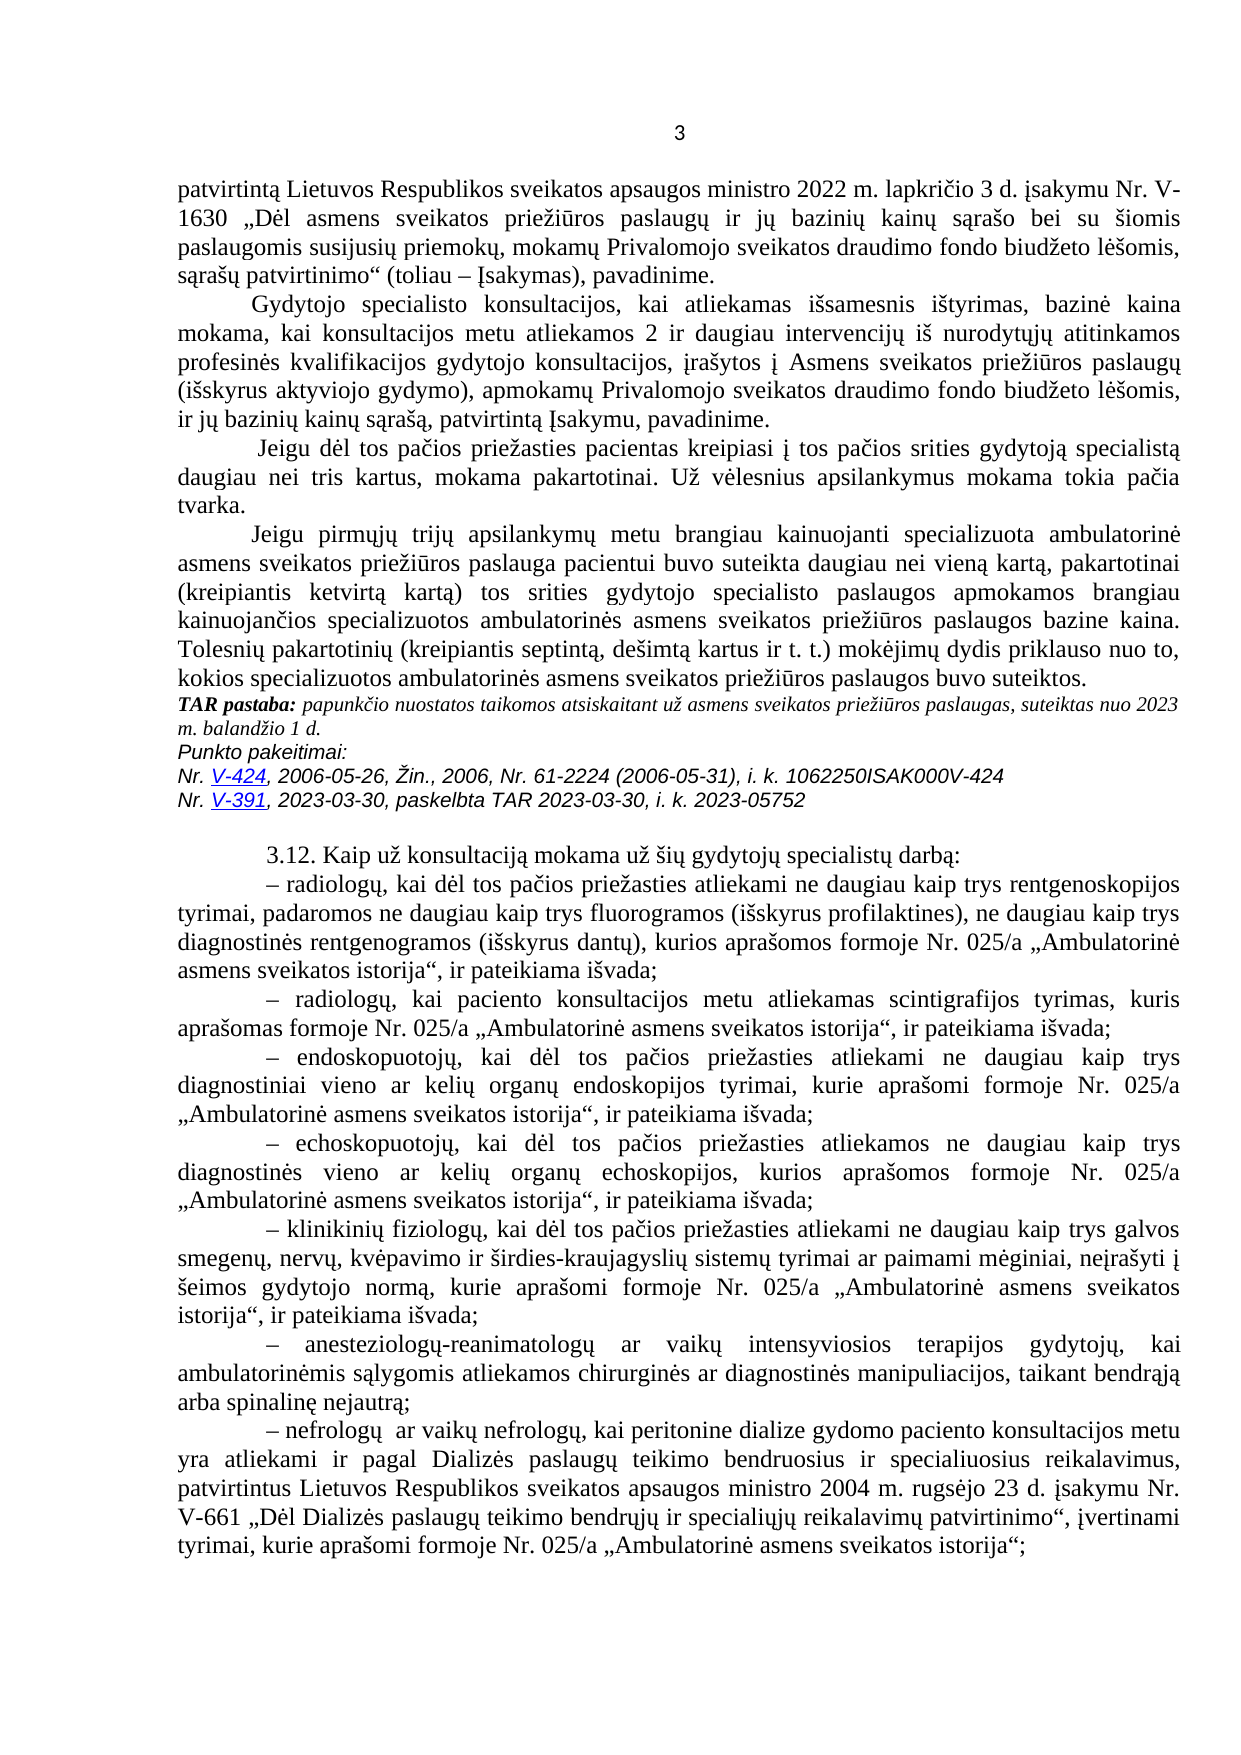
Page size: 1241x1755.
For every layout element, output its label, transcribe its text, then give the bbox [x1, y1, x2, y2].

text Nr. V-424, 2006-05-26, Žin., 2006, Nr. 61-2224 (2006-05-31), i. k. 1062250ISAK000V-424 [177, 764, 1181, 788]
text – echoskopuotojų, kai dėl tos pačios priežasties atliekamos ne daugiau kaip trys diagnostinės vieno ar kelių organų echoskopijos, kurios aprašomos formoje Nr. 025/a „Ambulatorinė asmens sveikatos istorija“, ir pateikiama išvada; [177, 1128, 1181, 1214]
text – radiologų, kai dėl tos pačios priežasties atliekami ne daugiau kaip trys rentgenoskopijos tyrimai, padaromos ne daugiau kaip trys fluorogramos (išskyrus profilaktines), ne daugiau kaip trys diagnostinės rentgenogramos (išskyrus dantų), kurios aprašomos formoje Nr. 025/a „Ambulatorinė asmens sveikatos istorija“, ir pateikiama išvada; [177, 869, 1181, 984]
text Nr. V-391, 2023-03-30, paskelbta TAR 2023-03-30, i. k. 2023-05752 [177, 788, 1181, 812]
text patvirtintą Lietuvos Respublikos sveikatos apsaugos ministro 2022 m. lapkričio 3 d. įsakymu Nr. V-1630 „Dėl asmens sveikatos priežiūros paslaugų ir jų bazinių kainų sąrašo bei su šiomis paslaugomis susijusių priemokų, mokamų Privalomojo sveikatos draudimo fondo biudžeto lėšomis, sąrašų patvirtinimo“ (toliau – Įsakymas), pavadinime. [177, 174, 1181, 289]
text Jeigu pirmųjų trijų apsilankymų metu brangiau kainuojanti specializuota ambulatorinė asmens sveikatos priežiūros paslauga pacientui buvo suteikta daugiau nei vieną kartą, pakartotinai (kreipiantis ketvirtą kartą) tos srities gydytojo specialisto paslaugos apmokamos brangiau kainuojančios specializuotos ambulatorinės asmens sveikatos priežiūros paslaugos bazine kaina. Tolesnių pakartotinių (kreipiantis septintą, dešimtą kartus ir t. t.) mokėjimų dydis priklauso nuo to, kokios specializuotos ambulatorinės asmens sveikatos priežiūros paslaugos buvo suteiktos. [177, 519, 1181, 692]
text TAR pastaba: papunkčio nuostatos taikomos atsiskaitant už asmens sveikatos priežiūros paslaugas, suteiktas nuo 2023 m. balandžio 1 d. [177, 692, 1181, 740]
text Punkto pakeitimai: [177, 740, 1181, 764]
text – anesteziologų-reanimatologų ar vaikų intensyviosios terapijos gydytojų, kai ambulatorinėmis sąlygomis atliekamos chirurginės ar diagnostinės manipuliacijos, taikant bendrąją arba spinalinę nejautrą; [177, 1329, 1181, 1415]
text – nefrologų ar vaikų nefrologų, kai peritonine dialize gydomo paciento konsultacijos metu yra atliekami ir pagal Dializės paslaugų teikimo bendruosius ir specialiuosius reikalavimus, patvirtintus Lietuvos Respublikоs sveikatos apsaugos ministro 2004 m. rugsėjo 23 d. įsakymu Nr. V-661 „Dėl Dializės paslaugų teikimo bendrųjų ir specialiųjų reikalavimų patvirtinimo“, įvertinami tyrimai, kurie aprašomi formoje Nr. 025/a „Ambulatorinė asmens sveikatos istorija“; [177, 1415, 1181, 1559]
text Gydytojo specialisto konsultacijos, kai atliekamas išsamesnis ištyrimas, bazinė kaina mokama, kai konsultacijos metu atliekamos 2 ir daugiau intervencijų iš nurodytųjų atitinkamos profesinės kvalifikacijos gydytojo konsultacijos, įrašytos į Asmens sveikatos priežiūros paslaugų (išskyrus aktyviojo gydymo), apmokamų Privalomojo sveikatos draudimo fondo biudžeto lėšomis, ir jų bazinių kainų sąrašą, patvirtintą Įsakymu, pavadinime. [177, 289, 1181, 433]
text 3.12. Kaip už konsultaciją mokama už šių gydytojų specialistų darbą: [266, 840, 1181, 869]
text – klinikinių fiziologų, kai dėl tos pačios priežasties atliekami ne daugiau kaip trys galvos smegenų, nervų, kvėpavimo ir širdies-kraujagyslių sistemų tyrimai ar paimami mėginiai, neįrašyti į šeimos gydytojo normą, kurie aprašomi formoje Nr. 025/a „Ambulatorinė asmens sveikatos istorija“, ir pateikiama išvada; [177, 1214, 1181, 1329]
text – radiologų, kai paciento konsultacijos metu atliekamas scintigrafijos tyrimas, kuris aprašomas formoje Nr. 025/a „Ambulatorinė asmens sveikatos istorija“, ir pateikiama išvada; [177, 984, 1181, 1042]
text Jeigu dėl tos pačios priežasties pacientas kreipiasi į tos pačios srities gydytoją specialistą daugiau nei tris kartus, mokama pakartotinai. Už vėlesnius apsilankymus mokama tokia pačia tvarka. [177, 433, 1181, 519]
text – endoskopuotojų, kai dėl tos pačios priežasties atliekami ne daugiau kaip trys diagnostiniai vieno ar kelių organų endoskopijos tyrimai, kurie aprašomi formoje Nr. 025/a „Ambulatorinė asmens sveikatos istorija“, ir pateikiama išvada; [177, 1042, 1181, 1128]
